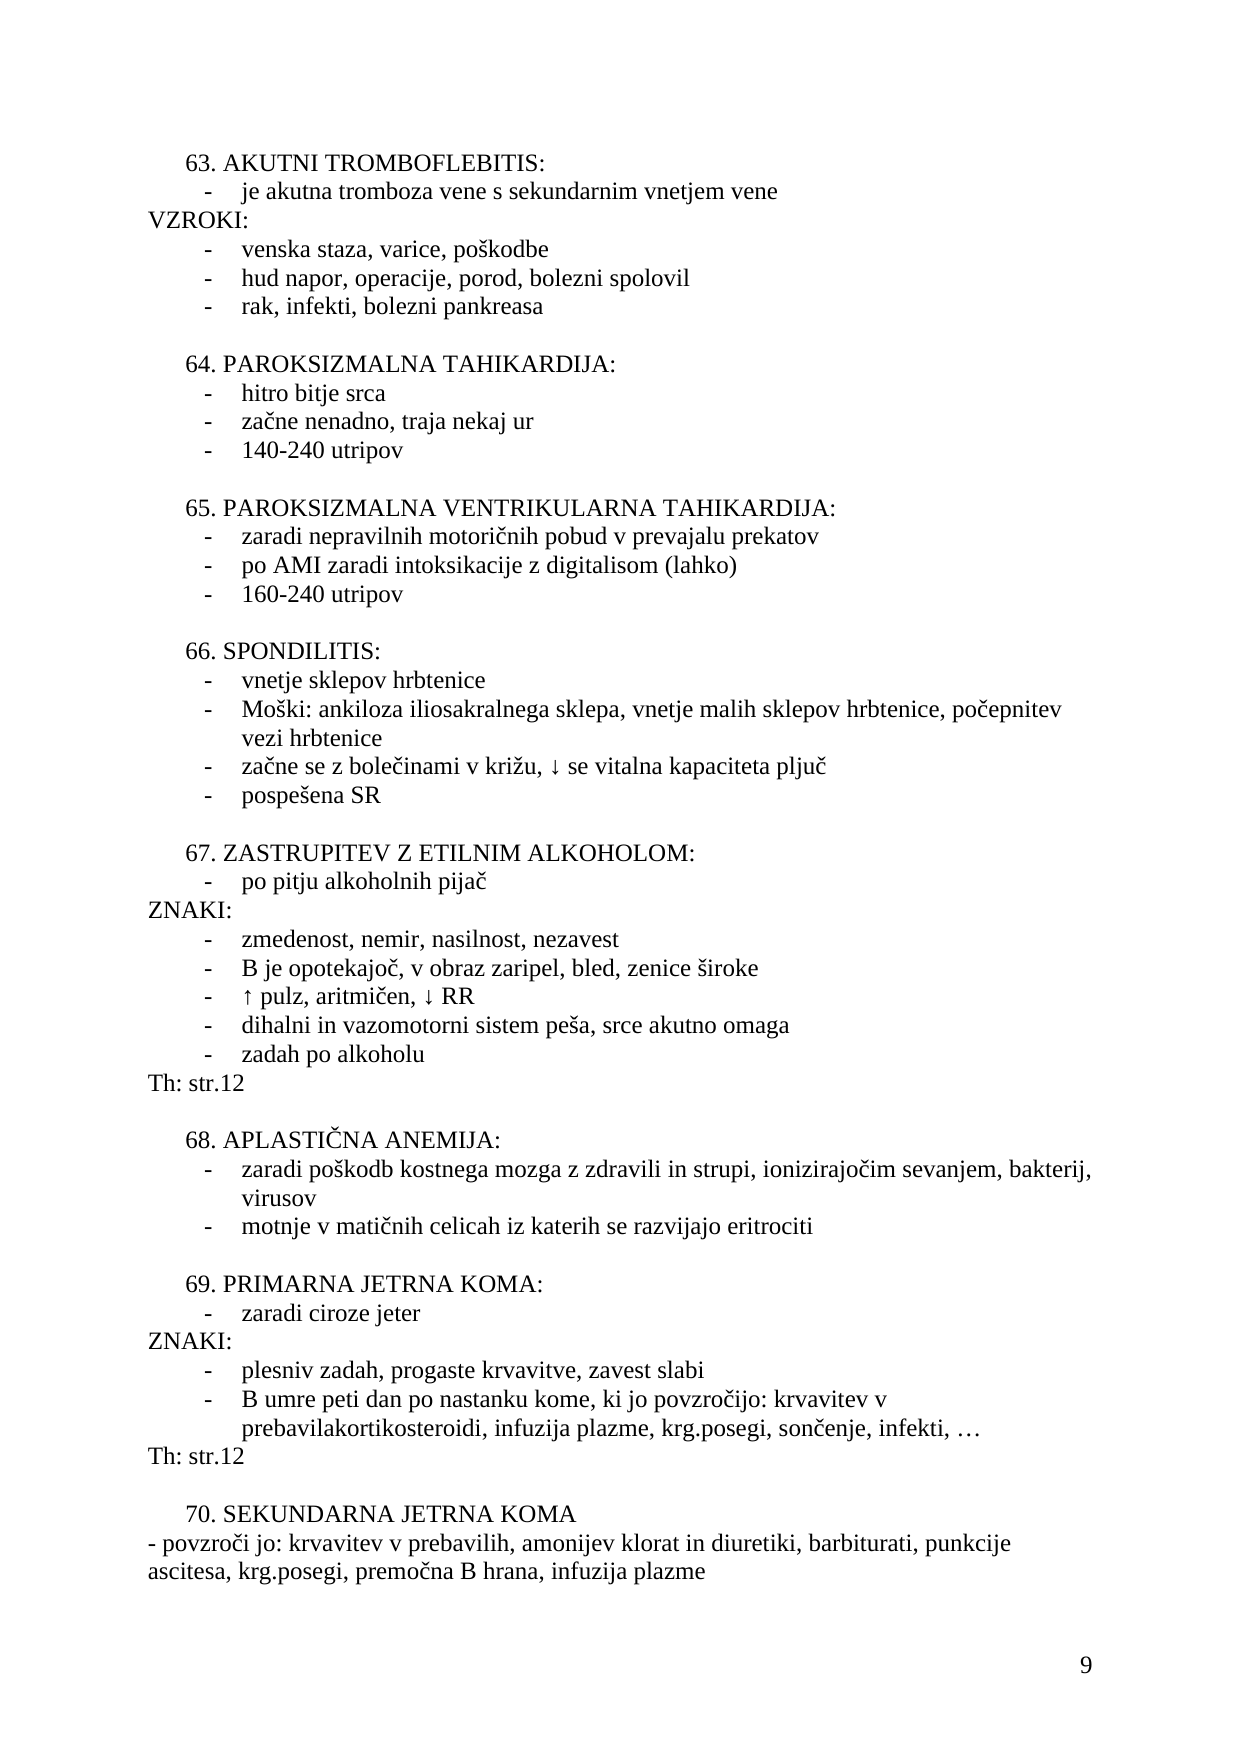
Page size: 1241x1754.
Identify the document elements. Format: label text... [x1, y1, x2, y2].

text Th: str.12 [148, 1068, 1093, 1096]
list zaradi ciroze jeter [204, 1298, 1093, 1326]
text - povzroči jo: krvavitev v prebavilih, amonijev klorat in diuretiki, barbiturati, punkcije ascitesa, krg.posegi, premočna B hrana, infuzija plazme [148, 1528, 1093, 1585]
list ↑ pulz, aritmičen, ↓ RR [204, 981, 1093, 1010]
list PAROKSIZMALNA VENTRIKULARNA TAHIKARDIJA: [185, 493, 1093, 521]
list hud napor, operacije, porod, bolezni spolovil [204, 263, 1093, 291]
list PRIMARNA JETRNA KOMA: [185, 1269, 1093, 1298]
list B umre peti dan po nastanku kome, ki jo povzročijo: krvavitev v prebavilakortikosteroidi, infuzija plazme, krg.posegi, sončenje, infekti, … [204, 1384, 1093, 1441]
list vnetje sklepov hrbtenice [204, 665, 1093, 694]
list pospešena SR [204, 780, 1093, 809]
list rak, infekti, bolezni pankreasa [204, 291, 1093, 320]
list zaradi poškodb kostnega mozga z zdravili in strupi, ionizirajočim sevanjem, bakterij, virusov [204, 1154, 1093, 1211]
list zadah po alkoholu [204, 1039, 1093, 1068]
list PAROKSIZMALNA TAHIKARDIJA: [185, 349, 1093, 378]
list hitro bitje srca [204, 378, 1093, 406]
list po AMI zaradi intoksikacije z digitalisom (lahko) [204, 550, 1093, 579]
list po pitju alkoholnih pijač [204, 866, 1093, 895]
list dihalni in vazomotorni sistem peša, srce akutno omaga [204, 1010, 1093, 1039]
list zmedenost, nemir, nasilnost, nezavest [204, 924, 1093, 953]
list Moški: ankiloza iliosakralnega sklepa, vnetje malih sklepov hrbtenice, počepnitev vezi hrbtenice [204, 694, 1093, 751]
text Th: str.12 [148, 1441, 1093, 1470]
list začne nenadno, traja nekaj ur [204, 406, 1093, 435]
list zaradi nepravilnih motoričnih pobud v prevajalu prekatov [204, 521, 1093, 550]
text ZNAKI: [148, 895, 1093, 924]
list ZASTRUPITEV Z ETILNIM ALKOHOLOM: [185, 838, 1093, 866]
list B je opotekajoč, v obraz zaripel, bled, zenice široke [204, 953, 1093, 981]
list APLASTIČNA ANEMIJA: [185, 1125, 1093, 1154]
list motnje v matičnih celicah iz katerih se razvijajo eritrociti [204, 1211, 1093, 1240]
text ZNAKI: [148, 1326, 1093, 1355]
list SPONDILITIS: [185, 636, 1093, 665]
list je akutna tromboza vene s sekundarnim vnetjem vene [204, 176, 1093, 205]
list 140-240 utripov [204, 435, 1093, 464]
list začne se z bolečinami v križu, ↓ se vitalna kapaciteta pljuč [204, 751, 1093, 780]
list venska staza, varice, poškodbe [204, 234, 1093, 263]
list 160-240 utripov [204, 579, 1093, 608]
list plesniv zadah, progaste krvavitve, zavest slabi [204, 1355, 1093, 1384]
list AKUTNI TROMBOFLEBITIS: [185, 148, 1093, 176]
list SEKUNDARNA JETRNA KOMA [185, 1499, 1093, 1528]
text VZROKI: [148, 205, 1093, 234]
